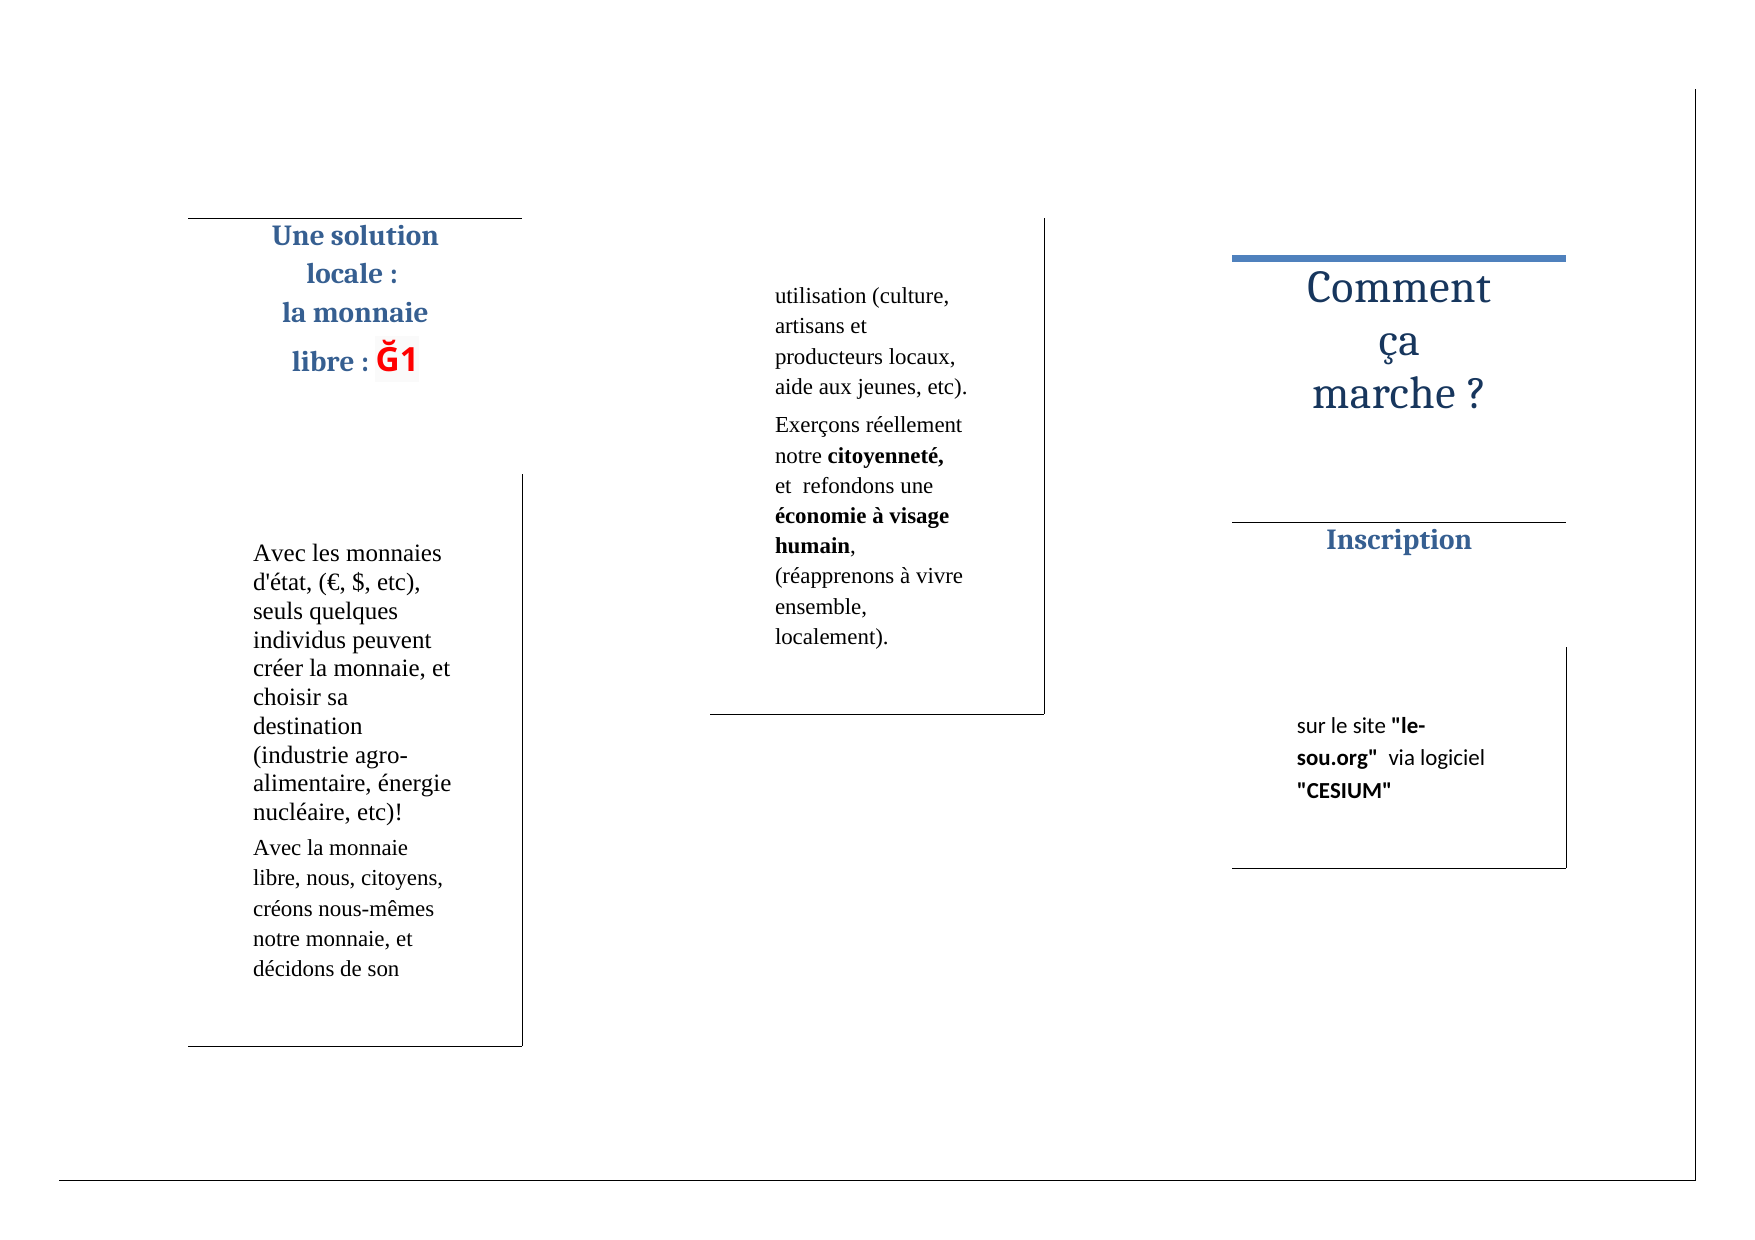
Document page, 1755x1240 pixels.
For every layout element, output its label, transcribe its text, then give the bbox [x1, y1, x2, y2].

text Exerçons réellement notre citoyenneté, et refondons une économie à visage humain, (réapprenons à vivre ensemble, localement). [710, 347, 1044, 714]
text Avec la monnaie libre, nous, citoyens, créons nous-mêmes notre monnaie, et décidons de son utilisation (culture, artisans et producteurs locaux, aide aux jeunes, etc). [710, 218, 1044, 347]
text Avec les monnaies d'état, (€, $, etc), seuls quelques individus peuvent créer la monnaie, et choisir sa destination (industrie agro-alimentaire, énergie nucléaire, etc)! [188, 474, 522, 770]
text Comment ça marche ? [1232, 262, 1566, 484]
subtitle Inscription [1232, 523, 1566, 621]
text Avec la monnaie libre, nous, citoyens, créons nous-mêmes notre monnaie, et décidons de son utilisation (culture, artisans et producteurs locaux, aide aux jeunes, etc). [188, 770, 522, 1046]
subtitle Une solution locale : la monnaie libre : Ğ1 [188, 219, 522, 446]
text sur le site "le-sou.org" via logiciel "CESIUM" [1232, 647, 1566, 868]
